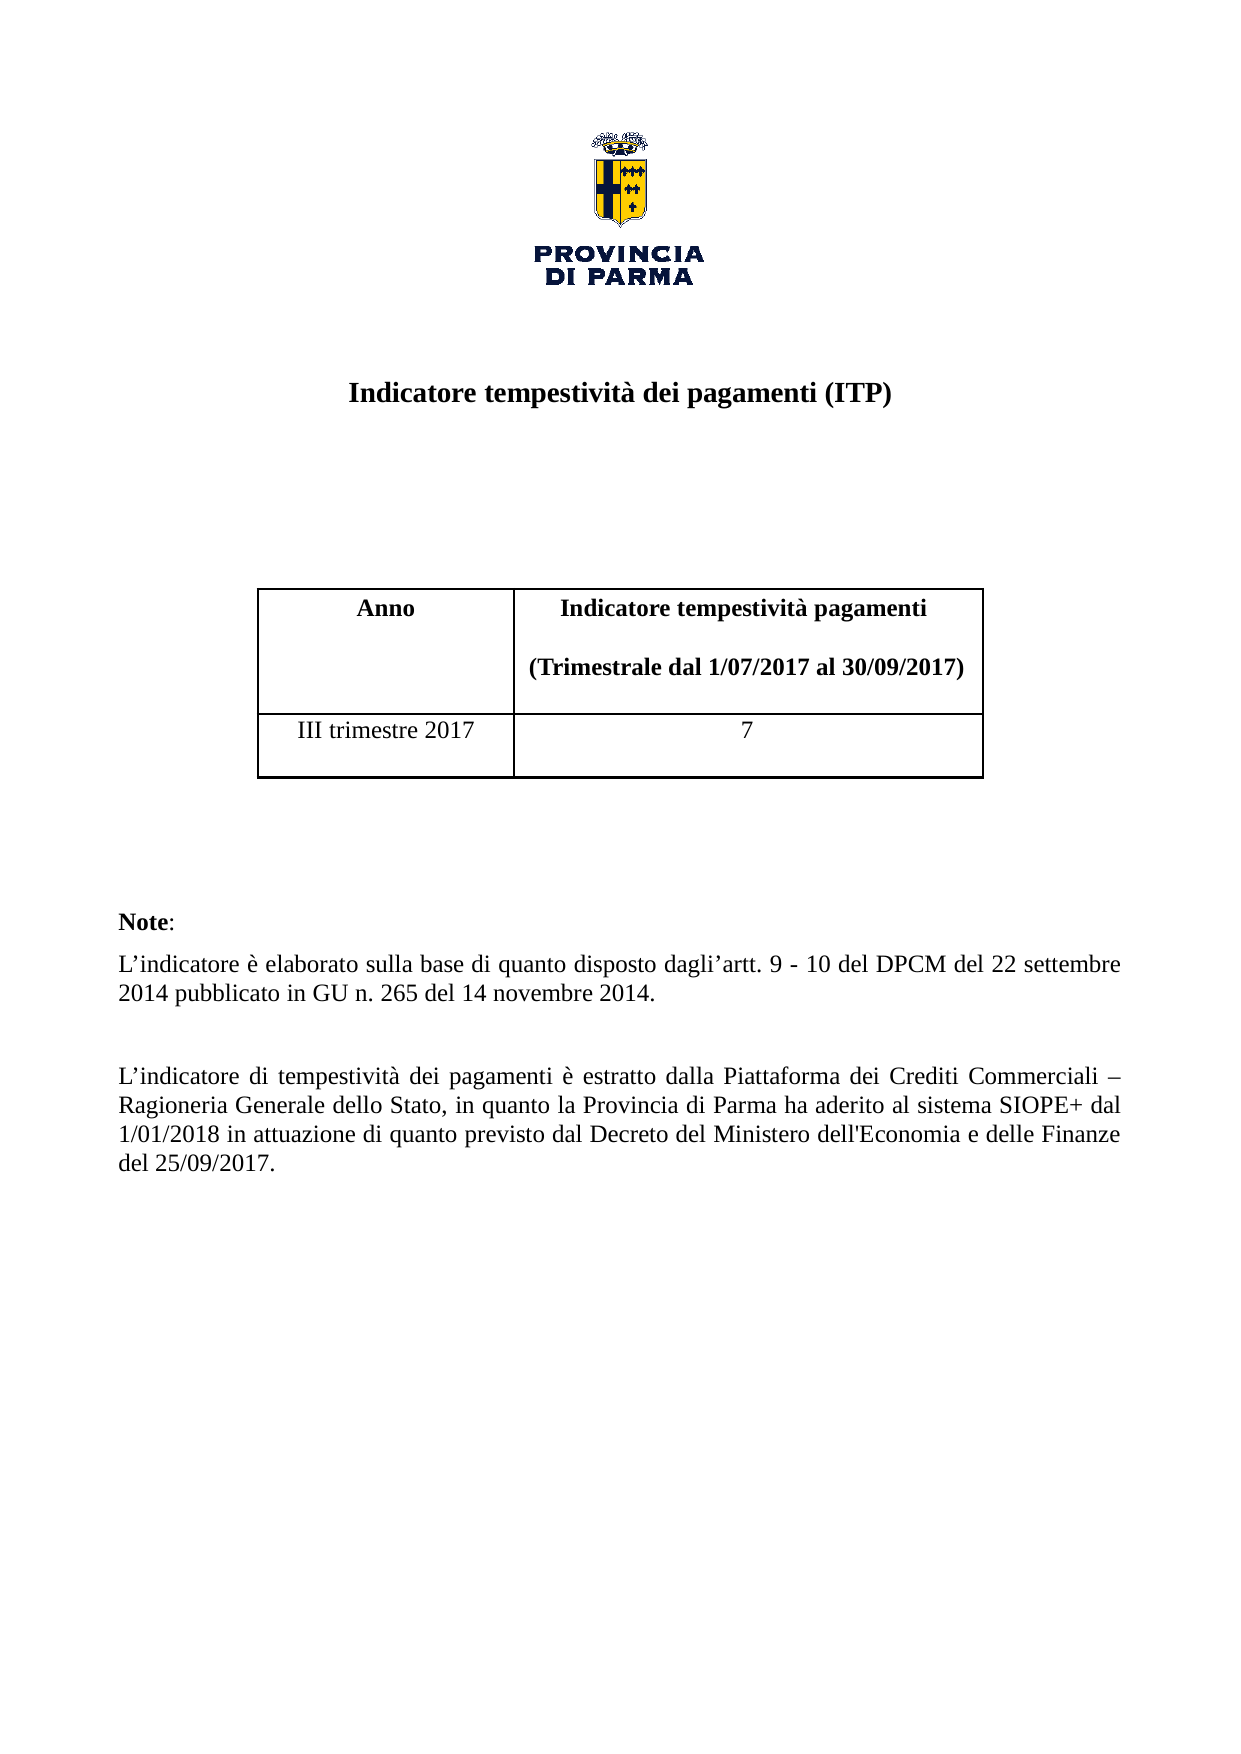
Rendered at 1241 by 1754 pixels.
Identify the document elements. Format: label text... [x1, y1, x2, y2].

table_cell 7 [515, 715, 982, 776]
text L’indicatore di tempestività dei pagamenti è estratto dalla Piattaforma dei Crediti Commerciali – Ragioneria Generale dello Stato, in quanto la Provincia di Parma ha aderito al sistema SIOPE+ dal 1/01/2018 in attuazione di quanto previsto dal Decreto del Ministero dell'Economia e delle Finanze del 25/09/2017. [118, 1061, 1122, 1177]
text Note: [118, 907, 1122, 936]
table_cell III trimestre 2017 [259, 715, 513, 776]
picture [519, 118, 721, 301]
text Indicatore tempestività dei pagamenti (ITP) [118, 376, 1122, 409]
table_header Anno [259, 590, 513, 713]
table_header Indicatore tempestività pagamenti (Trimestrale dal 1/07/2017 al 30/09/2017) [515, 590, 982, 713]
text L’indicatore è elaborato sulla base di quanto disposto dagli’artt. 9 - 10 del DPCM del 22 settembre 2014 pubblicato in GU n. 265 del 14 novembre 2014. [118, 949, 1122, 1007]
